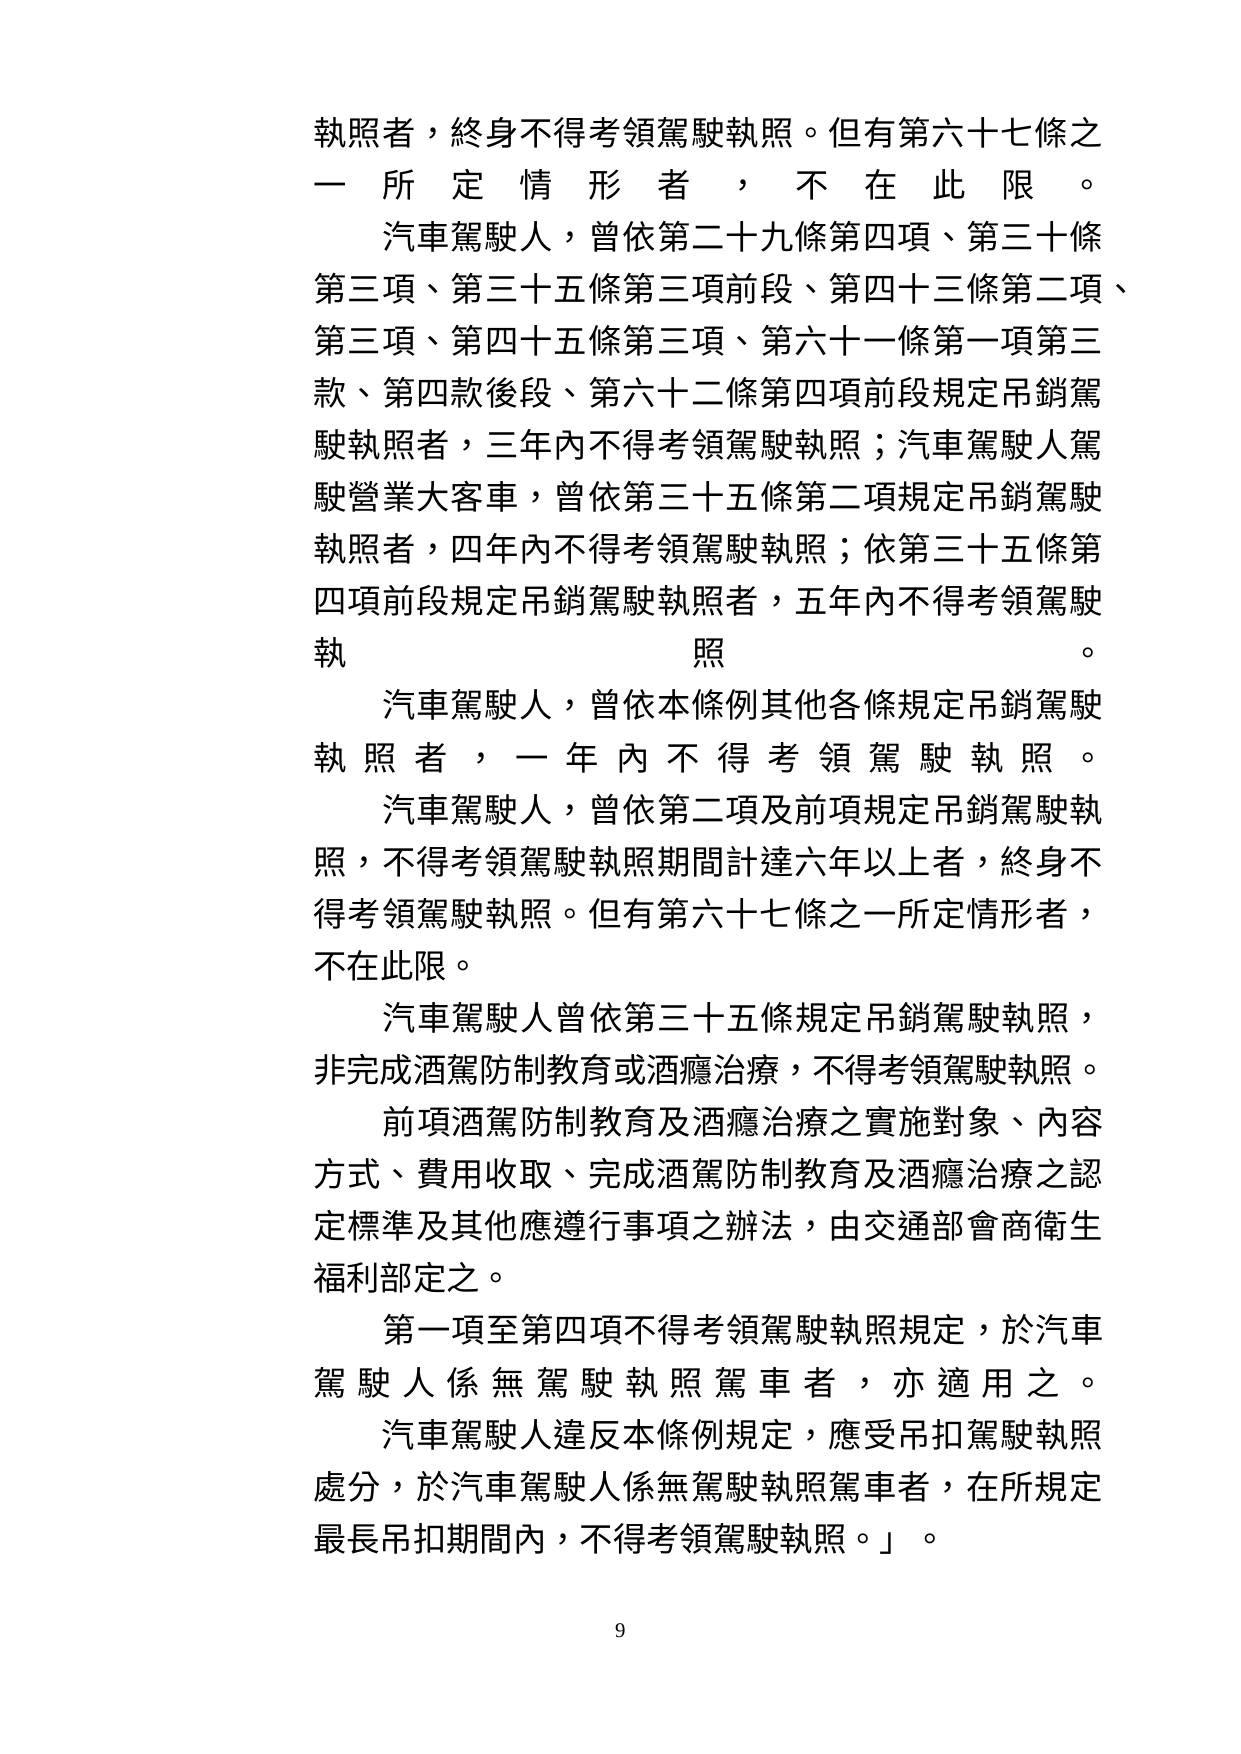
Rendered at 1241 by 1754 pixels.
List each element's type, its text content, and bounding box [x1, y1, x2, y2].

text 第一項至第四項不得考領駕駛執照規定，於汽車駕駛人係無駕駛執照駕車者，亦適用之。 汽車駕駛人違反本條例規定，應受吊扣駕駛執照處分，於汽車駕駛人係無駕駛執照駕車者，在所規定最長吊扣期間內，不得考領駕駛執照。」。 [313, 1301, 1104, 1562]
text 前項酒駕防制教育及酒癮治療之實施對象、內容、方式、費用收取、完成酒駕防制教育及酒癮治療之認定標準及其他應遵行事項之辦法，由交通部會商衛生福利部定之。 [313, 1093, 1104, 1301]
text 汽車駕駛人曾依第三十五條規定吊銷駕駛執照，非完成酒駕防制教育或酒癮治療，不得考領駕駛執照。 [313, 989, 1104, 1093]
text 「第六十七條 汽車駕駛人，曾依第二十七條第三項、第二十九條之二第五項、第三十五條第一項、第三項後段、第四項後段、第五十四條、第六十一條第一項第一款、第二款、第六十二條第四項後段規定吊銷駕駛執照者，終身不得考領駕駛執照。但有第六十七條之一所定情形者，不在此限。 汽車駕駛人，曾依第二十九條第四項、第三十條第三項、第三十五條第三項前段、第四十三條第二項、第三項、第四十五條第三項、第六十一條第一項第三款、第四款後段、第六十二條第四項前段規定吊銷駕駛執照者，三年內不得考領駕駛執照；汽車駕駛人駕駛營業大客車，曾依第三十五條第二項規定吊銷駕駛執照者，四年內不得考領駕駛執照；依第三十五條第四項前段規定吊銷駕駛執照者，五年內不得考領駕駛執照。 汽車駕駛人，曾依本條例其他各條規定吊銷駕駛執照者，一年內不得考領駕駛執照。 汽車駕駛人，曾依第二項及前項規定吊銷駕駛執照，不得考領駕駛執照期間計達六年以上者，終身不得考領駕駛執照。但有第六十七條之一所定情形者，不在此限。 [246, 103, 1104, 989]
